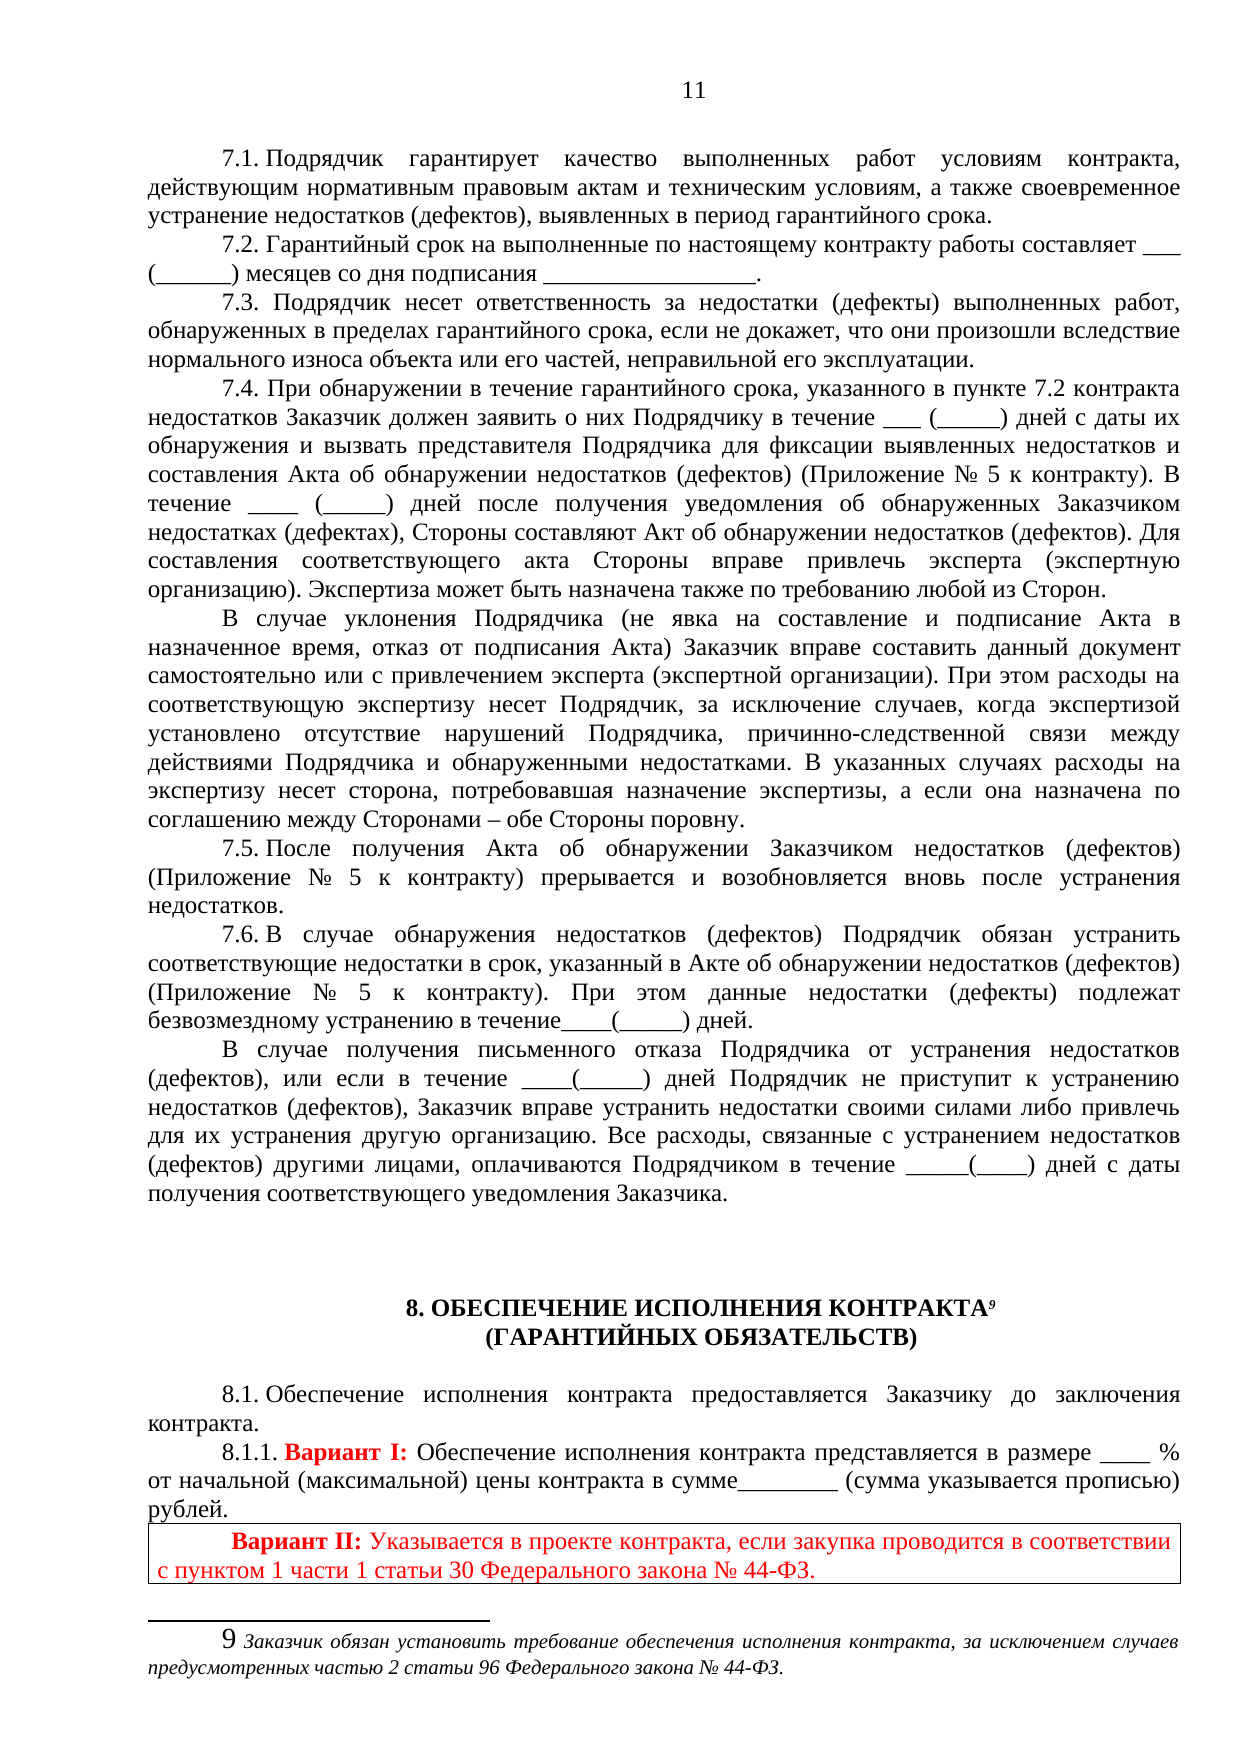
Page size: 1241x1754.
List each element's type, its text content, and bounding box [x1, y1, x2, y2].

text 8. ОБЕСПЕЧЕНИЕ ИСПОЛНЕНИЯ КОНТРАКТА [148, 1293, 1181, 1322]
text В случае получения письменного отказа Подрядчика от устранения недостатков (дефектов), или если в течение ____(_____) дней Подрядчик не приступит к устранению недостатков (дефектов), Заказчик вправе устранить недостатки своими силами либо привлечь для их устранения другую организацию. Все расходы, связанные с устранением недостатков (дефектов) другими лицами, оплачиваются Подрядчиком в течение _____(____) дней с даты получения соответствующего уведомления Заказчика. [148, 1034, 1181, 1207]
text 8.1.1. Вариант I: Обеспечение исполнения контракта представляется в размере ____ % от начальной (максимальной) цены контракта в сумме________ (сумма указывается прописью) рублей. [148, 1437, 1181, 1523]
text 7.2. Гарантийный срок на выполненные по настоящему контракту работы составляет ___ (______) месяцев со дня подписания _________________. [148, 229, 1181, 287]
text 7.6. В случае обнаружения недостатков (дефектов) Подрядчик обязан устранить соответствующие недостатки в срок, указанный в Акте об обнаружении недостатков (дефектов) (Приложение № 5 к контракту). При этом данные недостатки (дефекты) подлежат безвозмездному устранению в течение____(_____) дней. [148, 919, 1181, 1034]
text Вариант II: Указывается в проекте контракта, если закупка проводится в соответствии с пунктом 1 части 1 статьи 30 Федерального закона № 44-ФЗ. [149, 1524, 1180, 1583]
text 7.1. Подрядчик гарантирует качество выполненных работ условиям контракта, действующим нормативным правовым актам и техническим условиям, а также своевременное устранение недостатков (дефектов), выявленных в период гарантийного срока. [148, 143, 1181, 229]
text (ГАРАНТИЙНЫХ ОБЯЗАТЕЛЬСТВ) [148, 1322, 1181, 1351]
text 7.3. Подрядчик несет ответственность за недостатки (дефекты) выполненных работ, обнаруженных в пределах гарантийного срока, если не докажет, что они произошли вследствие нормального износа объекта или его частей, неправильной его эксплуатации. [148, 287, 1181, 373]
text В случае уклонения Подрядчика (не явка на составление и подписание Акта в назначенное время, отказ от подписания Акта) Заказчик вправе составить данный документ самостоятельно или с привлечением эксперта (экспертной организации). При этом расходы на соответствующую экспертизу несет Подрядчик, за исключение случаев, когда экспертизой установлено отсутствие нарушений Подрядчика, причинно-следственной связи между действиями Подрядчика и обнаруженными недостатками. В указанных случаях расходы на экспертизу несет сторона, потребовавшая назначение экспертизы, а если она назначена по соглашению между Сторонами – обе Стороны поровну. [148, 603, 1181, 833]
text 7.4. При обнаружении в течение гарантийного срока, указанного в пункте 7.2 контракта недостатков Заказчик должен заявить о них Подрядчику в течение ___ (_____) дней с даты их обнаружения и вызвать представителя Подрядчика для фиксации выявленных недостатков и составления Акта об обнаружении недостатков (дефектов) (Приложение № 5 к контракту). В течение ____ (_____) дней после получения уведомления об обнаруженных Заказчиком недостатках (дефектах), Стороны составляют Акт об обнаружении недостатков (дефектов). Для составления соответствующего акта Стороны вправе привлечь эксперта (экспертную организацию). Экспертиза может быть назначена также по требованию любой из Сторон. [148, 373, 1181, 603]
text Заказчик обязан установить требование обеспечения исполнения контракта, за исключением случаев предусмотренных частью 2 статьи 96 Федерального закона № 44-ФЗ. [148, 1621, 1181, 1679]
text 8.1. Обеспечение исполнения контракта предоставляется Заказчику до заключения контракта. [148, 1379, 1181, 1437]
text 7.5. После получения Акта об обнаружении Заказчиком недостатков (дефектов) (Приложение № 5 к контракту) прерывается и возобновляется вновь после устранения недостатков. [148, 833, 1181, 919]
